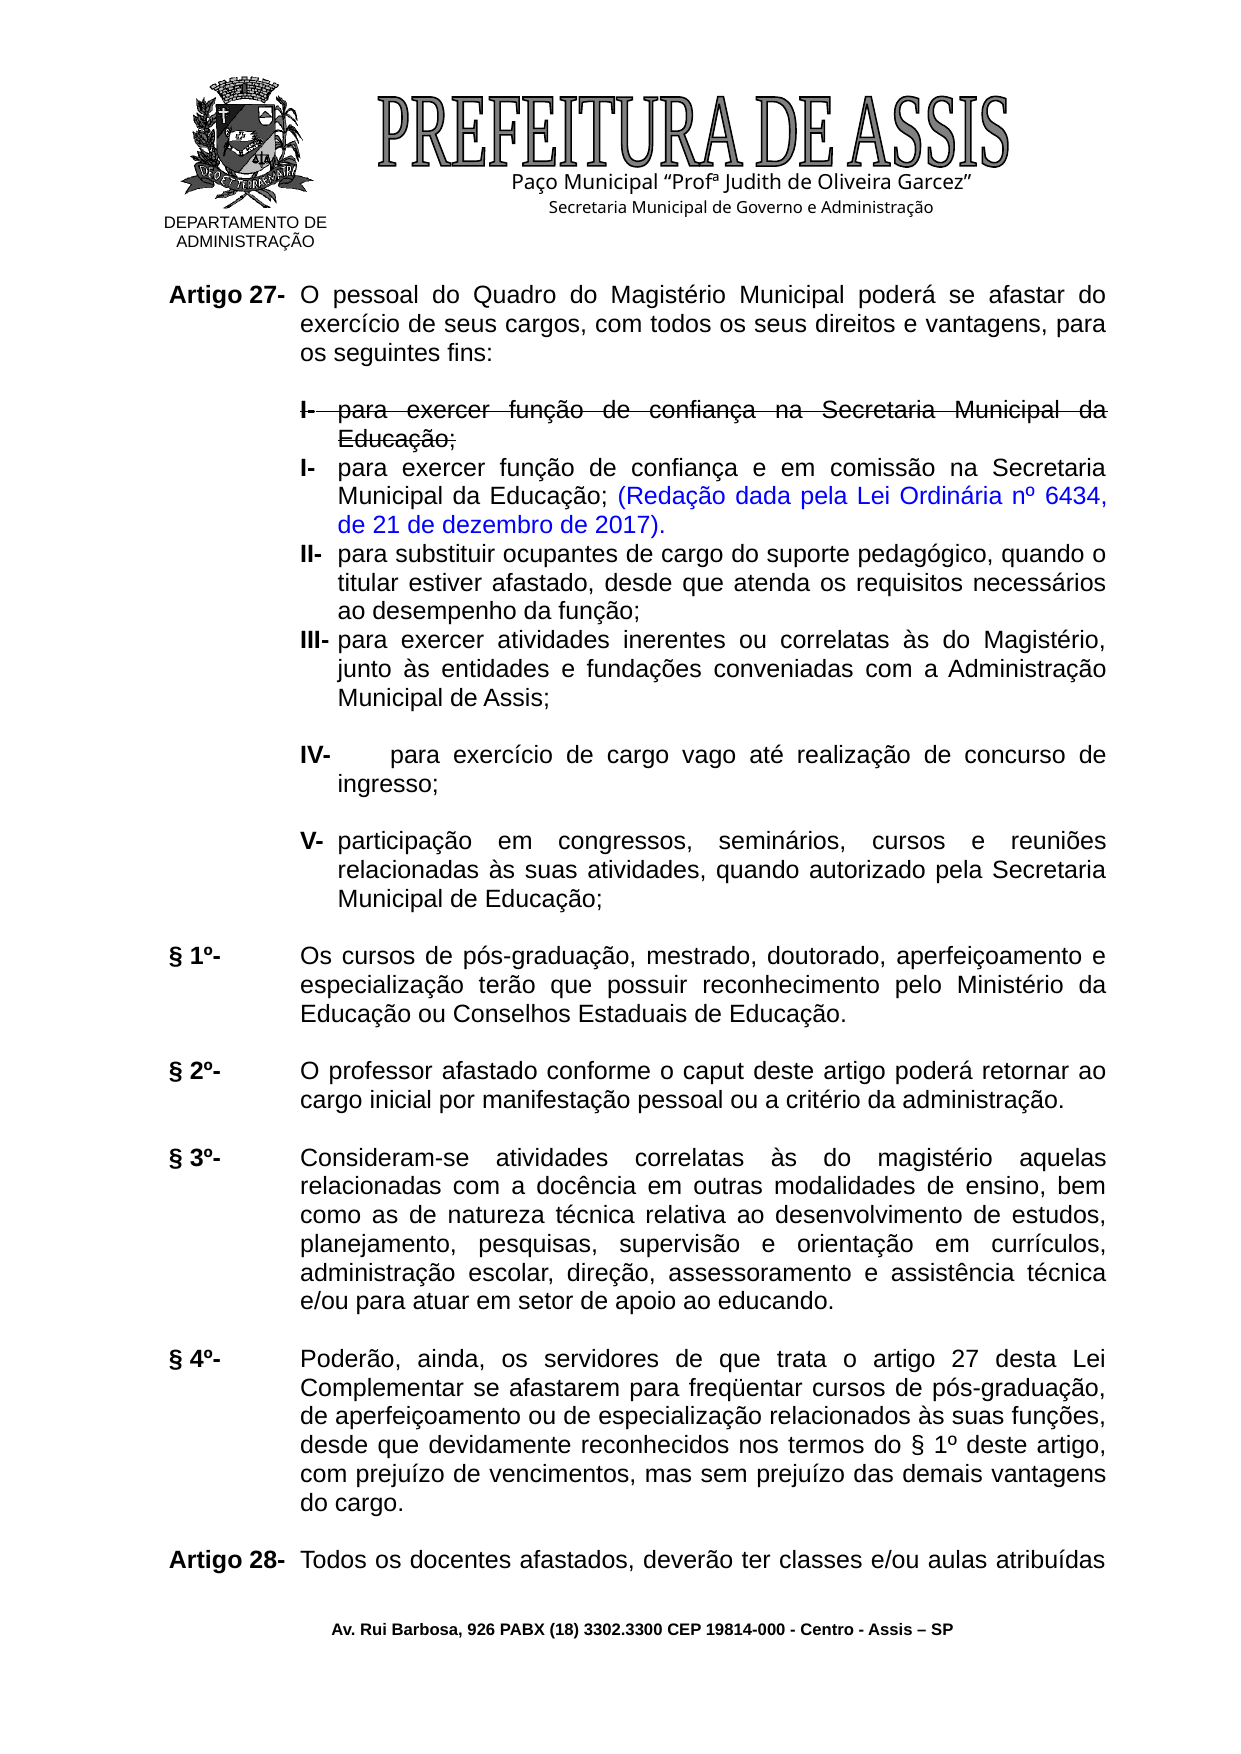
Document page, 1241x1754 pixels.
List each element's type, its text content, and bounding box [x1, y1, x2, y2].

text I- para exercer função de confiança e em comissão na Secretaria Municipal da Educação; (Redação dada pela Lei Ordinária nº 6434, de 21 de dezembro de 2017). [300, 452, 1107, 539]
text § 3º- Consideram-se atividades correlatas às do magistério aquelas relacionadas com a docência em outras modalidades de ensino, bem como as de natureza técnica relativa ao desenvolvimento de estudos, planejamento, pesquisas, supervisão e orientação em currículos, administração escolar, direção, assessoramento e assistência técnica e/ou para atuar em setor de apoio ao educando. [169, 1142, 1107, 1315]
text Artigo 27- O pessoal do Quadro do Magistério Municipal poderá se afastar do exercício de seus cargos, com todos os seus direitos e vantagens, para os seguintes fins: [169, 280, 1107, 366]
text § 1º- Os cursos de pós-graduação, mestrado, doutorado, aperfeiçoamento e especialização terão que possuir reconhecimento pelo Ministério da Educação ou Conselhos Estaduais de Educação. [169, 941, 1107, 1027]
text IV- para exercício de cargo vago até realização de concurso de ingresso; [300, 740, 1107, 797]
text § 4º- Poderão, ainda, os servidores de que trata o artigo 27 desta Lei Complementar se afastarem para freqüentar cursos de pós-graduação, de aperfeiçoamento ou de especialização relacionados às suas funções, desde que devidamente reconhecidos nos termos do § 1º deste artigo, com prejuízo de vencimentos, mas sem prejuízo das demais vantagens do cargo. [169, 1344, 1107, 1516]
text § 2º- O professor afastado conforme o caput deste artigo poderá retornar ao cargo inicial por manifestação pessoal ou a critério da administração. [169, 1056, 1107, 1114]
text I- para exercer função de confiança na Secretaria Municipal da Educação; [300, 412, 1107, 452]
text Artigo 28- Todos os docentes afastados, deverão ter classes e/ou aulas atribuídas [169, 1545, 1107, 1574]
text V- participação em congressos, seminários, cursos e reuniões relacionadas às suas atividades, quando autorizado pela Secretaria Municipal de Educação; [300, 826, 1107, 912]
text III- para exercer atividades inerentes ou correlatas às do Magistério, junto às entidades e fundações conveniadas com a Administração Municipal de Assis; [300, 625, 1107, 711]
text I- para exercer função de confiança na Secretaria Municipal da Educação; [300, 395, 1107, 411]
text II- para substituir ocupantes de cargo do suporte pedagógico, quando o titular estiver afastado, desde que atenda os requisitos necessários ao desempenho da função; [300, 539, 1107, 625]
